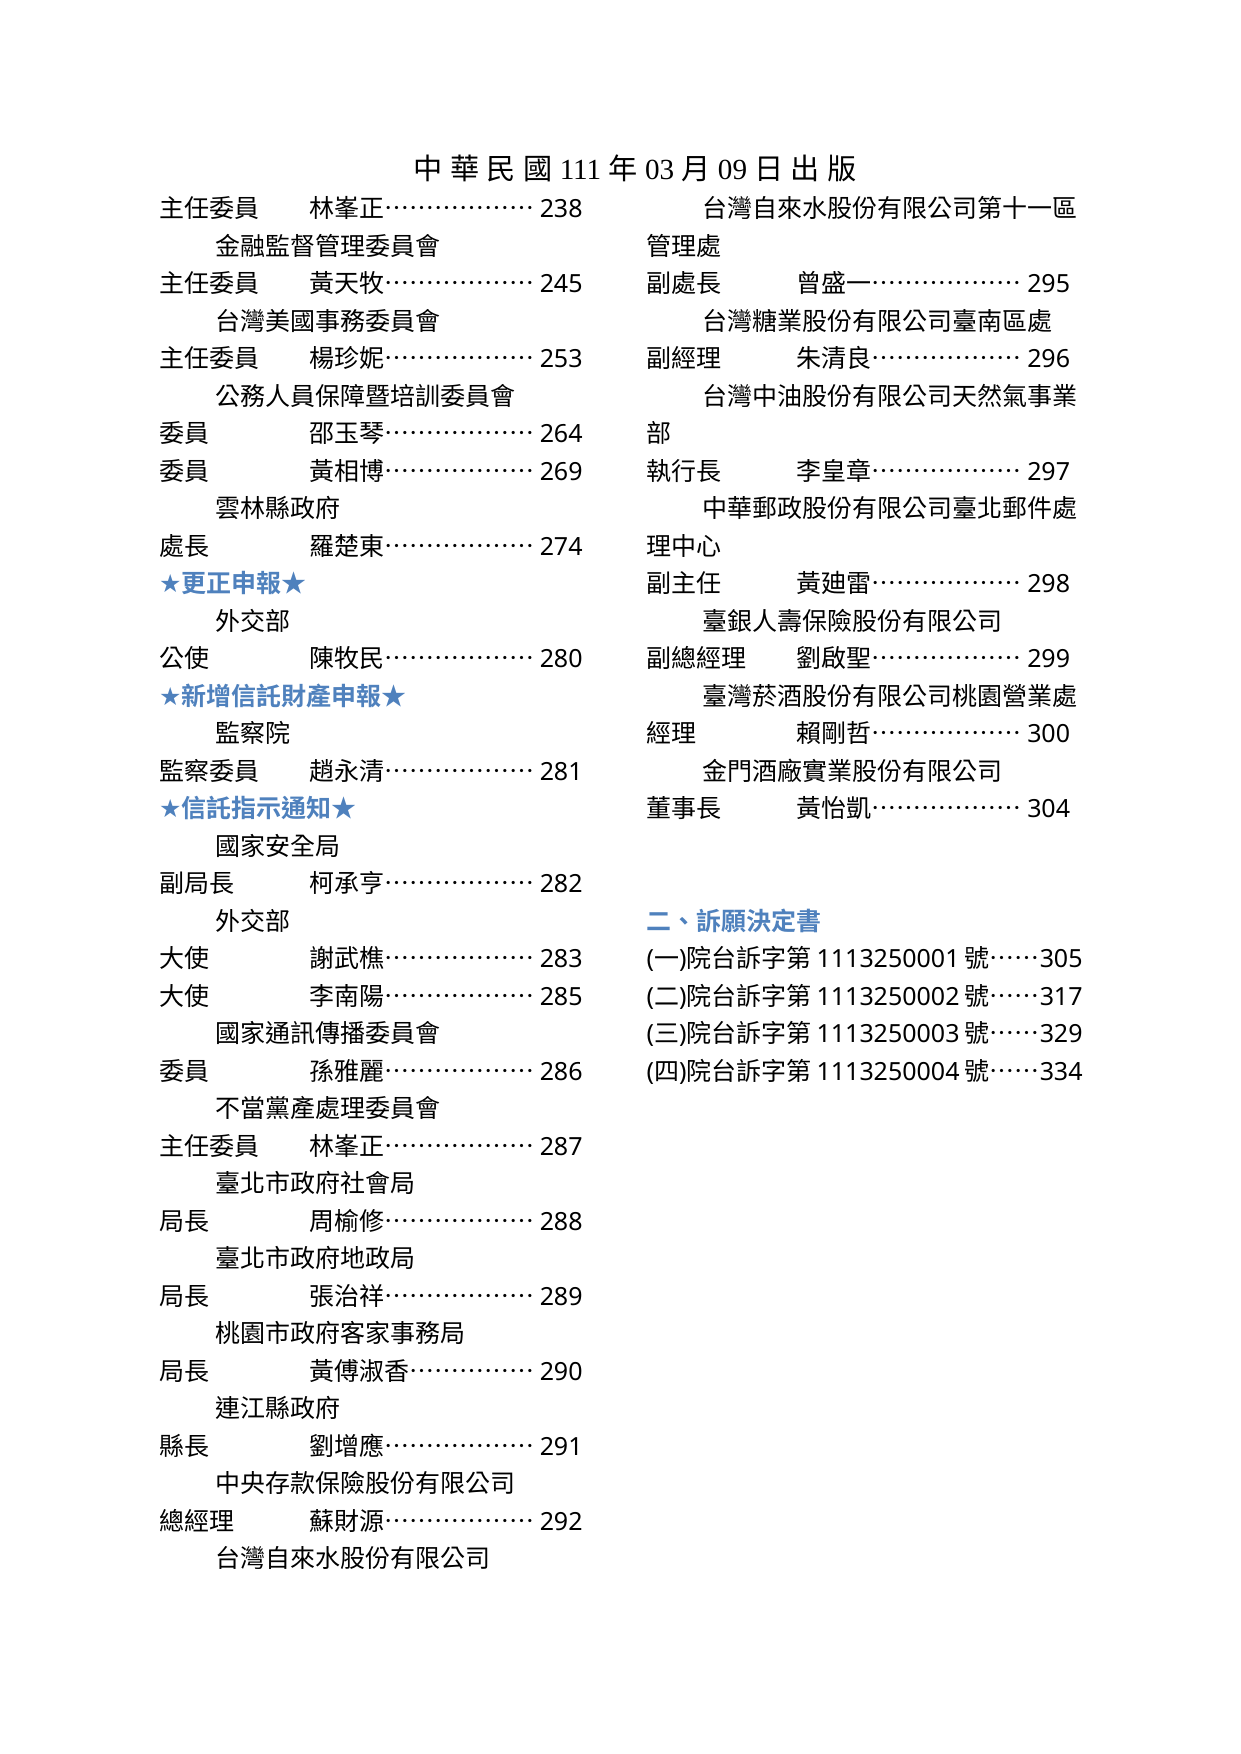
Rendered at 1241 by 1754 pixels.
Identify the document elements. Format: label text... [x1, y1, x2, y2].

table_cell 委員 邵玉琴……………… 264 [148, 413, 635, 451]
table_cell 經理 賴剛哲……………… 300 [635, 713, 1123, 751]
table_cell [635, 1276, 1123, 1313]
table_cell 管理處 [635, 226, 1123, 263]
table_cell 主任委員 黃天牧……………… 245 [148, 263, 635, 301]
table_cell 委員 孫雅麗……………… 286 [148, 1051, 635, 1088]
table_cell [635, 1163, 1123, 1201]
table_cell 臺銀人壽保險股份有限公司 [635, 601, 1123, 638]
table_cell 主任委員 楊珍妮……………… 253 [148, 338, 635, 376]
table_cell [635, 826, 1123, 863]
table_cell [635, 1238, 1123, 1276]
table_cell 局長 周榆修……………… 288 [148, 1201, 635, 1238]
table_cell 監察委員 趙永清……………… 281 [148, 751, 635, 788]
table_cell [635, 1201, 1123, 1238]
table_cell ★更正申報★ [148, 563, 635, 601]
table_cell 副經理 朱清良……………… 296 [635, 338, 1123, 376]
table_cell [635, 1351, 1123, 1388]
table_cell 中華郵政股份有限公司臺北郵件處 [635, 488, 1123, 526]
table_cell [635, 863, 1123, 901]
table_cell 縣長 劉增應……………… 291 [148, 1426, 635, 1463]
table_cell 臺北市政府地政局 [148, 1238, 635, 1276]
table_cell 台灣中油股份有限公司天然氣事業 [635, 376, 1123, 413]
table_cell 副處長 曾盛一……………… 295 [635, 263, 1123, 301]
table_cell 執行長 李皇章……………… 297 [635, 451, 1123, 488]
table_cell [635, 1501, 1123, 1538]
table_cell [635, 1426, 1123, 1463]
table_cell ★新增信託財產申報★ [148, 676, 635, 713]
table_cell 不當黨產處理委員會 [148, 1088, 635, 1126]
table_header 主任委員 林峯正……………… 238 [148, 188, 635, 226]
table_cell 臺灣菸酒股份有限公司桃園營業處 [635, 676, 1123, 713]
table_cell 大使 謝武樵……………… 283 [148, 938, 635, 976]
table_cell 副總經理 劉啟聖……………… 299 [635, 638, 1123, 676]
table_cell 委員 黃相博……………… 269 [148, 451, 635, 488]
table_cell (二)院台訴字第1113250002號……317 [635, 976, 1123, 1013]
table_cell [635, 1088, 1123, 1126]
table_cell 監察院 [148, 713, 635, 751]
table_cell 局長 張治祥……………… 289 [148, 1276, 635, 1313]
table_cell 主任委員 林峯正……………… 287 [148, 1126, 635, 1163]
table_cell 總經理 蘇財源……………… 292 [148, 1501, 635, 1538]
table_cell 董事長 黃怡凱……………… 304 [635, 788, 1123, 826]
table_cell 局長 黃傅淑香…………… 290 [148, 1351, 635, 1388]
table_cell 台灣美國事務委員會 [148, 301, 635, 338]
table_cell [635, 1313, 1123, 1351]
table_cell 大使 李南陽……………… 285 [148, 976, 635, 1013]
table_cell 國家安全局 [148, 826, 635, 863]
table_cell 副局長 柯承亨……………… 282 [148, 863, 635, 901]
table_cell (三)院台訴字第1113250003號……329 [635, 1013, 1123, 1051]
table_cell 連江縣政府 [148, 1388, 635, 1426]
table_cell 中央存款保險股份有限公司 [148, 1463, 635, 1501]
table_cell 桃園市政府客家事務局 [148, 1313, 635, 1351]
table_cell 外交部 [148, 901, 635, 938]
table_cell 台灣糖業股份有限公司臺南區處 [635, 301, 1123, 338]
table_cell 二、訴願決定書 [635, 901, 1123, 938]
table_cell ★信託指示通知★ [148, 788, 635, 826]
table_cell 外交部 [148, 601, 635, 638]
table_cell (四)院台訴字第1113250004號……334 [635, 1051, 1123, 1088]
table_cell 部 [635, 413, 1123, 451]
table_cell 副主任 黃廸雷……………… 298 [635, 563, 1123, 601]
table_cell [635, 1463, 1123, 1501]
table_cell 金門酒廠實業股份有限公司 [635, 751, 1123, 788]
table_cell (一)院台訴字第1113250001號……305 [635, 938, 1123, 976]
table_cell 雲林縣政府 [148, 488, 635, 526]
table_cell 理中心 [635, 526, 1123, 563]
table_cell 臺北市政府社會局 [148, 1163, 635, 1201]
table_cell 處長 羅楚東……………… 274 [148, 526, 635, 563]
table_cell 國家通訊傳播委員會 [148, 1013, 635, 1051]
table_cell 公使 陳牧民……………… 280 [148, 638, 635, 676]
table_cell [635, 1538, 1123, 1576]
table_cell [635, 1126, 1123, 1163]
table_cell 公務人員保障暨培訓委員會 [148, 376, 635, 413]
table_cell 台灣自來水股份有限公司 [148, 1538, 635, 1576]
text 中 華 民 國 111 年 03 月 09 日 出 版 [148, 146, 1122, 188]
table_cell [635, 1388, 1123, 1426]
table_header 台灣自來水股份有限公司第十一區 [635, 188, 1123, 226]
table_cell 金融監督管理委員會 [148, 226, 635, 263]
